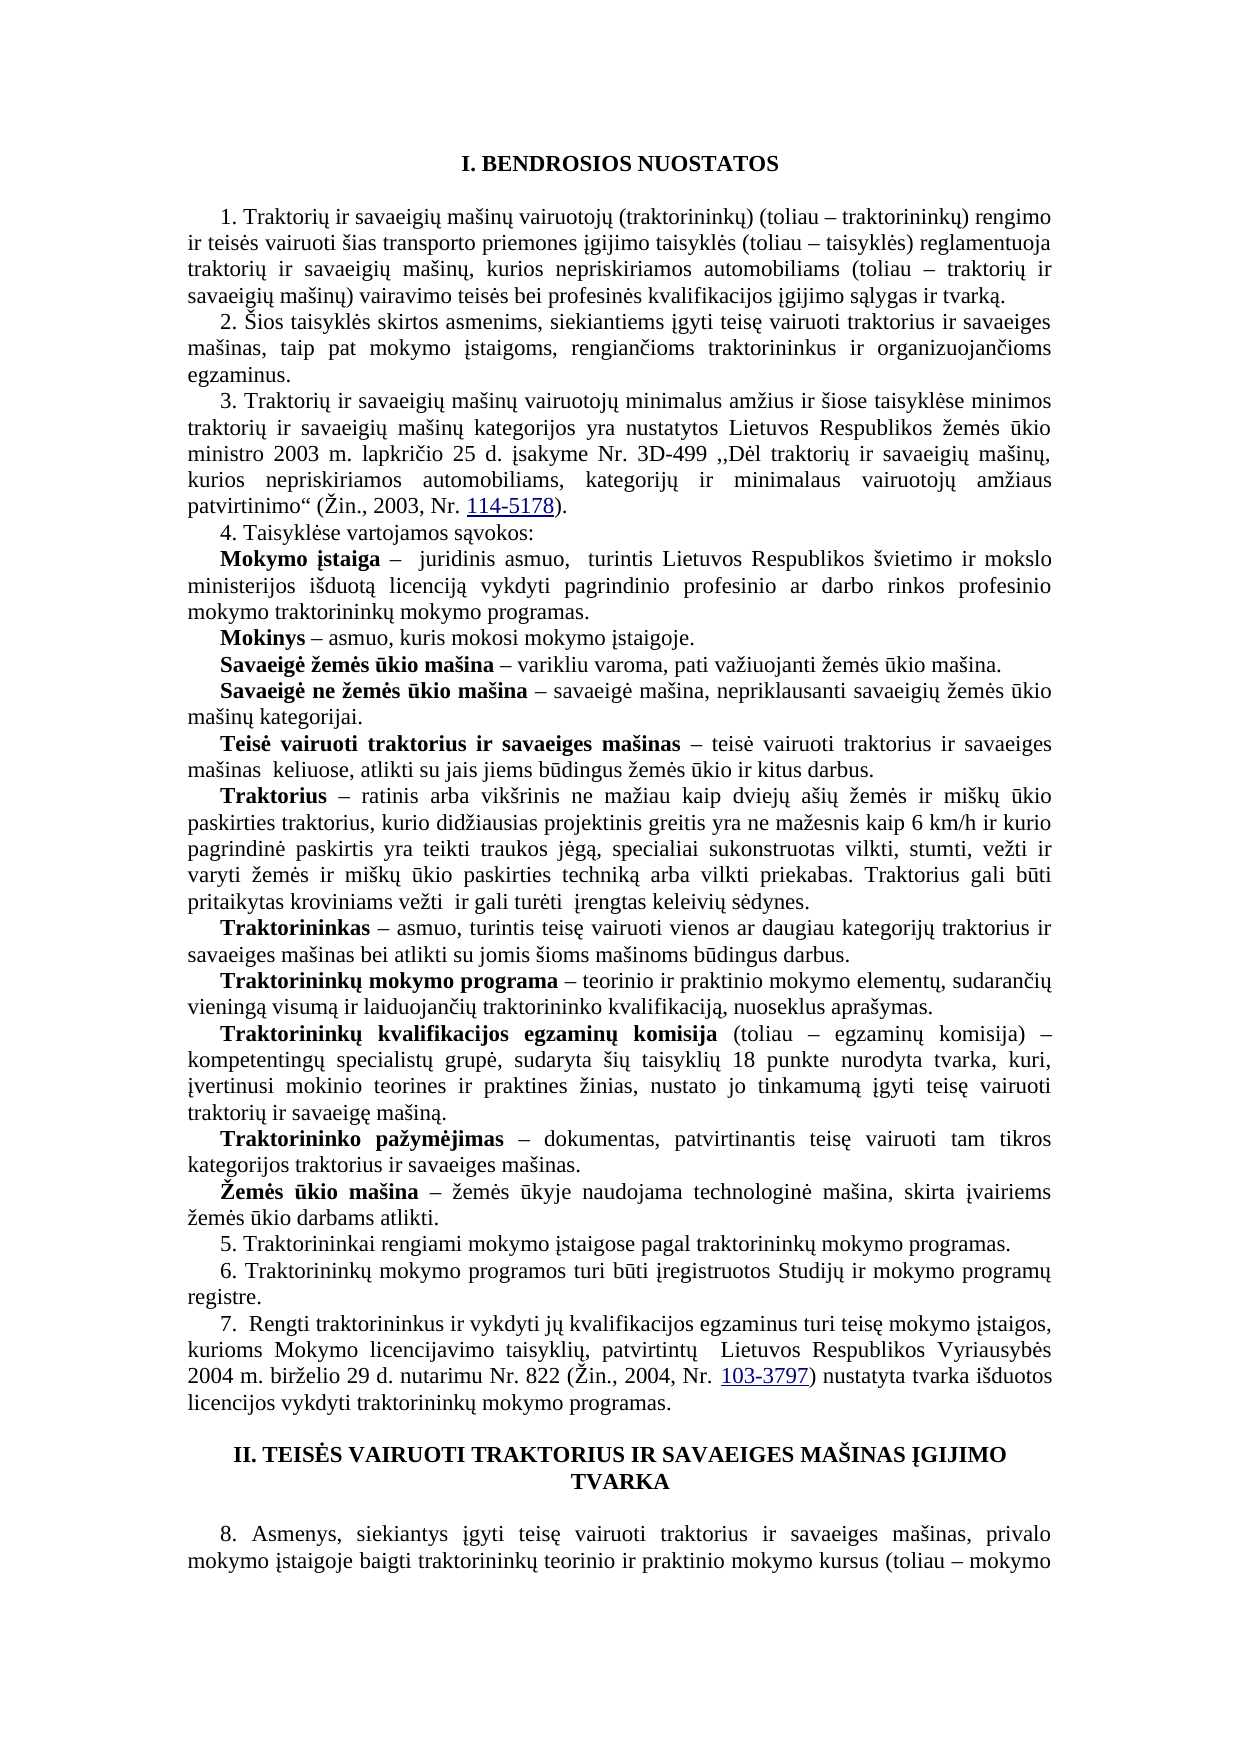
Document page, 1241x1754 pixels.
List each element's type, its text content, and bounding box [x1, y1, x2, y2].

text 4. Taisyklėse vartojamos sąvokos: [187, 519, 1053, 545]
text 2. Šios taisyklės skirtos asmenims, siekiantiems įgyti teisę vairuoti traktorius ir savaeiges mašinas, taip pat mokymo įstaigoms, rengiančioms traktorininkus ir organizuojančioms egzaminus. [187, 308, 1053, 387]
text Traktorininkų mokymo programa – teorinio ir praktinio mokymo elementų, sudarančių vieningą visumą ir laiduojančių traktorininko kvalifikaciją, nuoseklus aprašymas. [187, 967, 1053, 1020]
text Savaeigė ne žemės ūkio mašina – savaeigė mašina, nepriklausanti savaeigių žemės ūkio mašinų kategorijai. [187, 677, 1053, 730]
text Traktorininko pažymėjimas – dokumentas, patvirtinantis teisę vairuoti tam tikros kategorijos traktorius ir savaeiges mašinas. [187, 1125, 1053, 1178]
text II. TEISĖS VAIRUOTI TRAKTORIUS IR SAVAEIGES MAŠINAS ĮGIJIMO TVARKA [187, 1441, 1053, 1494]
text Traktorininkų kvalifikacijos egzaminų komisija (toliau – egzaminų komisija) – kompetentingų specialistų grupė, sudaryta šių taisyklių 18 punkte nurodyta tvarka, kuri, įvertinusi mokinio teorines ir praktines žinias, nustato jo tinkamumą įgyti teisę vairuoti traktorių ir savaeigę mašiną. [187, 1020, 1053, 1125]
text Mokymo įstaiga – juridinis asmuo, turintis Lietuvos Respublikos švietimo ir mokslo ministerijos išduotą licenciją vykdyti pagrindinio profesinio ar darbo rinkos profesinio mokymo traktorininkų mokymo programas. [187, 545, 1053, 624]
text Žemės ūkio mašina – žemės ūkyje naudojama technologinė mašina, skirta įvairiems žemės ūkio darbams atlikti. [187, 1178, 1053, 1231]
text Traktorius – ratinis arba vikšrinis ne mažiau kaip dviejų ašių žemės ir miškų ūkio paskirties traktorius, kurio didžiausias projektinis greitis yra ne mažesnis kaip 6 km/h ir kurio pagrindinė paskirtis yra teikti traukos jėgą, specialiai sukonstruotas vilkti, stumti, vežti ir varyti žemės ir miškų ūkio paskirties techniką arba vilkti priekabas. Traktorius gali būti pritaikytas kroviniams vežti ir gali turėti įrengtas keleivių sėdynes. [187, 782, 1053, 914]
text Savaeigė žemės ūkio mašina – varikliu varoma, pati važiuojanti žemės ūkio mašina. [187, 651, 1053, 677]
text Teisė vairuoti traktorius ir savaeiges mašinas – teisė vairuoti traktorius ir savaeiges mašinas keliuose, atlikti su jais jiems būdingus žemės ūkio ir kitus darbus. [187, 730, 1053, 782]
text Mokinys – asmuo, kuris mokosi mokymo įstaigoje. [187, 624, 1053, 651]
text I. BENDROSIOS NUOSTATOS [187, 150, 1053, 176]
text 5. Traktorininkai rengiami mokymo įstaigose pagal traktorininkų mokymo programas. [187, 1231, 1053, 1257]
text 6. Traktorininkų mokymo programos turi būti įregistruotos Studijų ir mokymo programų registre. [187, 1257, 1053, 1309]
text 7. Rengti traktorininkus ir vykdyti jų kvalifikacijos egzaminus turi teisę mokymo įstaigos, kurioms Mokymo licencijavimo taisyklių, patvirtintų Lietuvos Respublikos Vyriausybės 2004 m. birželio 29 d. nutarimu Nr. 822 (Žin., 2004, Nr. 103-3797) nustatyta tvarka išduotos licencijos vykdyti traktorininkų mokymo programas. [187, 1309, 1053, 1415]
text 1. Traktorių ir savaeigių mašinų vairuotojų (traktorininkų) (toliau – traktorininkų) rengimo ir teisės vairuoti šias transporto priemones įgijimo taisyklės (toliau – taisyklės) reglamentuoja traktorių ir savaeigių mašinų, kurios nepriskiriamos automobiliams (toliau – traktorių ir savaeigių mašinų) vairavimo teisės bei profesinės kvalifikacijos įgijimo sąlygas ir tvarką. [187, 203, 1053, 308]
text 3. Traktorių ir savaeigių mašinų vairuotojų minimalus amžius ir šiose taisyklėse minimos traktorių ir savaeigių mašinų kategorijos yra nustatytos Lietuvos Respublikos žemės ūkio ministro 2003 m. lapkričio 25 d. įsakyme Nr. 3D-499 ,,Dėl traktorių ir savaeigių mašinų, kurios nepriskiriamos automobiliams, kategorijų ir minimalaus vairuotojų amžiaus patvirtinimo“ (Žin., 2003, Nr. 114-5178). [187, 387, 1053, 519]
text 8. Asmenys, siekiantys įgyti teisę vairuoti traktorius ir savaeiges mašinas, privalo mokymo įstaigoje baigti traktorininkų teorinio ir praktinio mokymo kursus (toliau – mokymo [187, 1520, 1053, 1573]
text Traktorininkas – asmuo, turintis teisę vairuoti vienos ar daugiau kategorijų traktorius ir savaeiges mašinas bei atlikti su jomis šioms mašinoms būdingus darbus. [187, 914, 1053, 967]
